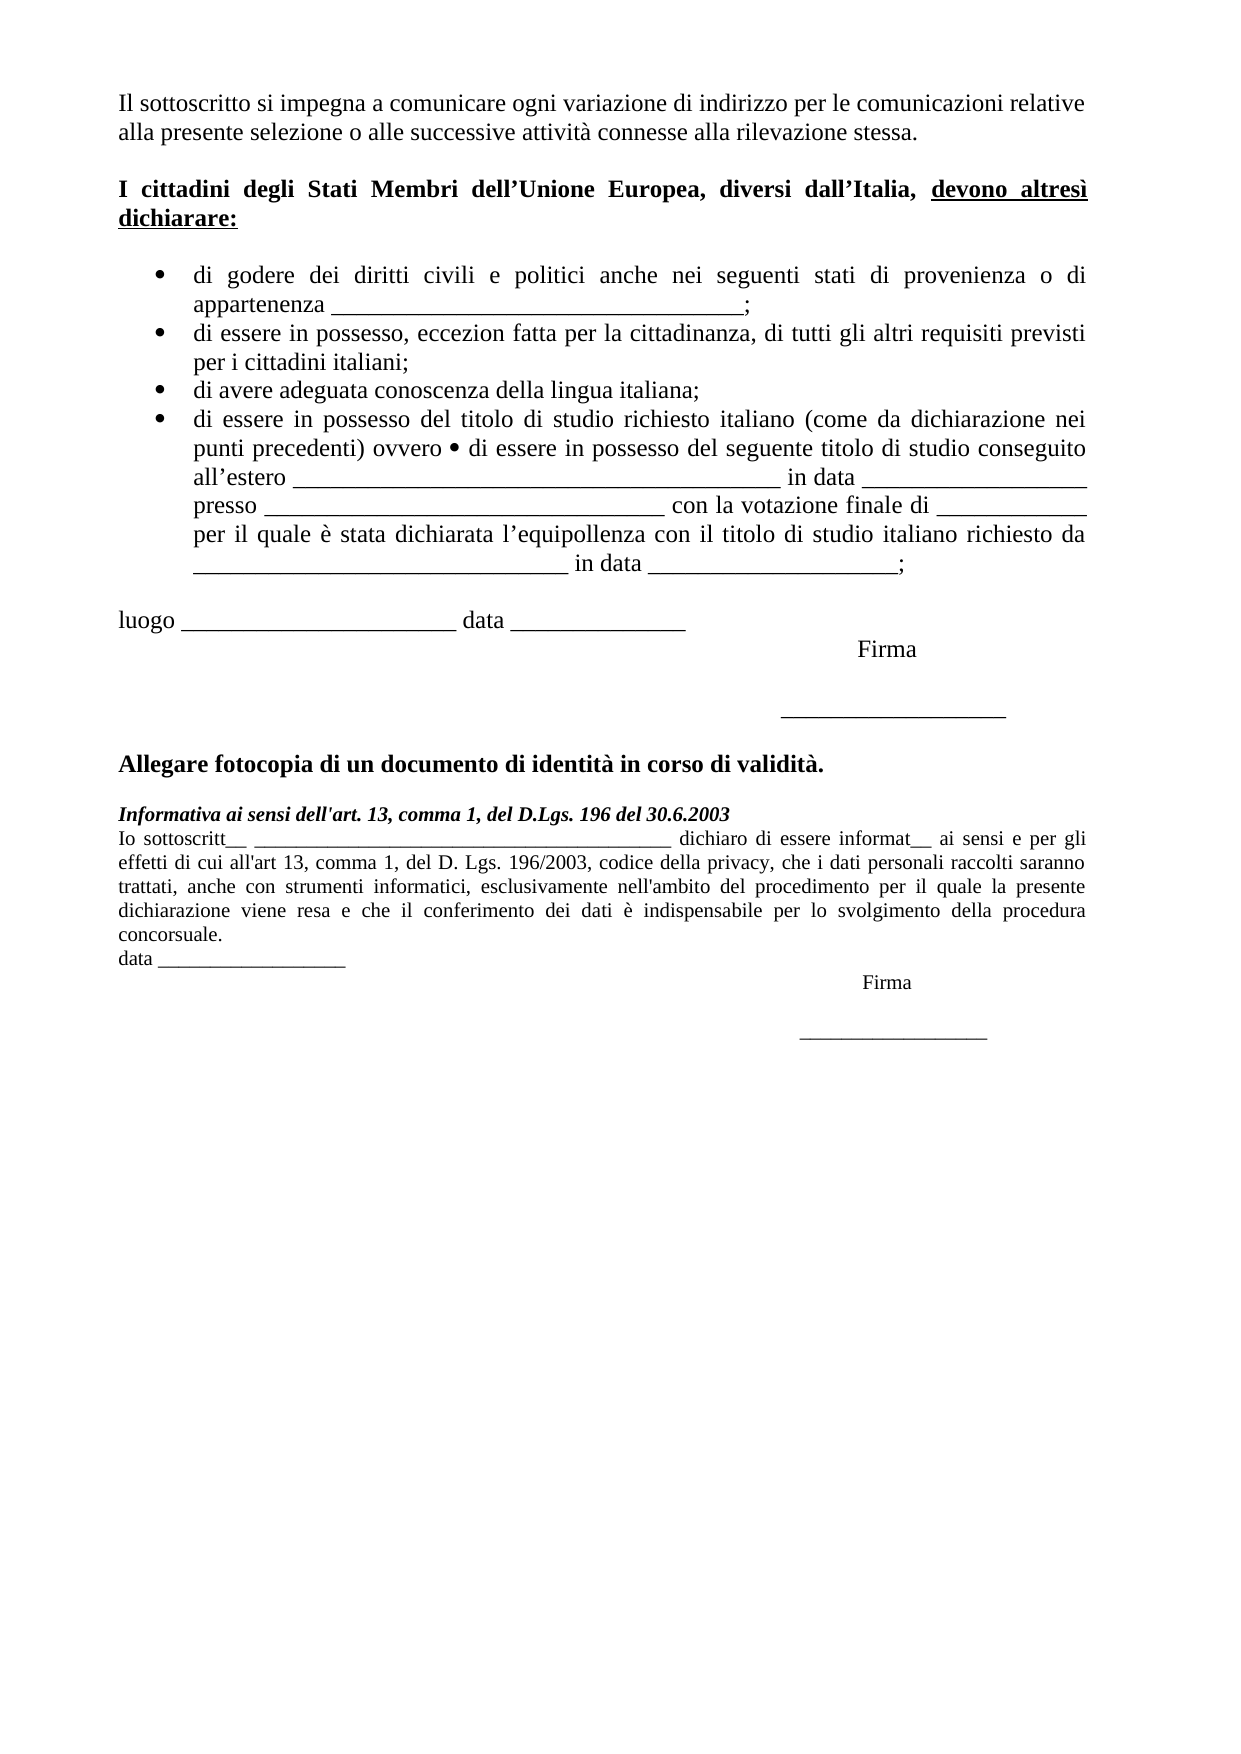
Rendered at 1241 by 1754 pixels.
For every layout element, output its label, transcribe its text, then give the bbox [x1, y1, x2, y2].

text data __________________ [118, 946, 1087, 970]
list di essere in possesso del titolo di studio richiesto italiano (come da dichiarazione nei punti precedenti) ovvero  di essere in possesso del seguente titolo di studio conseguito all’estero _______________________________________ in data __________________ presso ________________________________ con la votazione finale di ____________ per il quale è stata dichiarata l’equipollenza con il titolo di studio italiano richiesto da ______________________________ in data ____________________; [156, 404, 1087, 577]
text Il sottoscritto si impegna a comunicare ogni variazione di indirizzo per le comunicazioni relative alla presente selezione o alle successive attività connesse alla rilevazione stessa. [118, 88, 1087, 145]
text luogo ______________________ data ______________ [118, 605, 1087, 634]
text Informativa ai sensi dell'art. 13, comma 1, del D.Lgs. 196 del 30.6.2003 [118, 802, 1087, 826]
text __________________ [699, 1018, 1087, 1042]
text Firma [774, 634, 999, 663]
text Firma [774, 970, 999, 994]
list di godere dei diritti civili e politici anche nei seguenti stati di provenienza o di appartenenza _________________________________; [156, 260, 1087, 318]
text I cittadini degli Stati Membri dell’Unione Europea, diversi dall’Italia, devono altresì dichiarare: [118, 174, 1087, 232]
text Io sottoscritt__ ________________________________________ dichiaro di essere informat__ ai sensi e per gli effetti di cui all'art 13, comma 1, del D. Lgs. 196/2003, codice della privacy, che i dati personali raccolti saranno trattati, anche con strumenti informatici, esclusivamente nell'ambito del procedimento per il quale la presente dichiarazione viene resa e che il conferimento dei dati è indispensabile per lo svolgimento della procedura concorsuale. [118, 826, 1087, 946]
list di essere in possesso, eccezion fatta per la cittadinanza, di tutti gli altri requisiti previsti per i cittadini italiani; [156, 318, 1087, 375]
text __________________ [699, 692, 1087, 720]
text Allegare fotocopia di un documento di identità in corso di validità. [118, 749, 1087, 778]
list di avere adeguata conoscenza della lingua italiana; [156, 375, 1087, 404]
